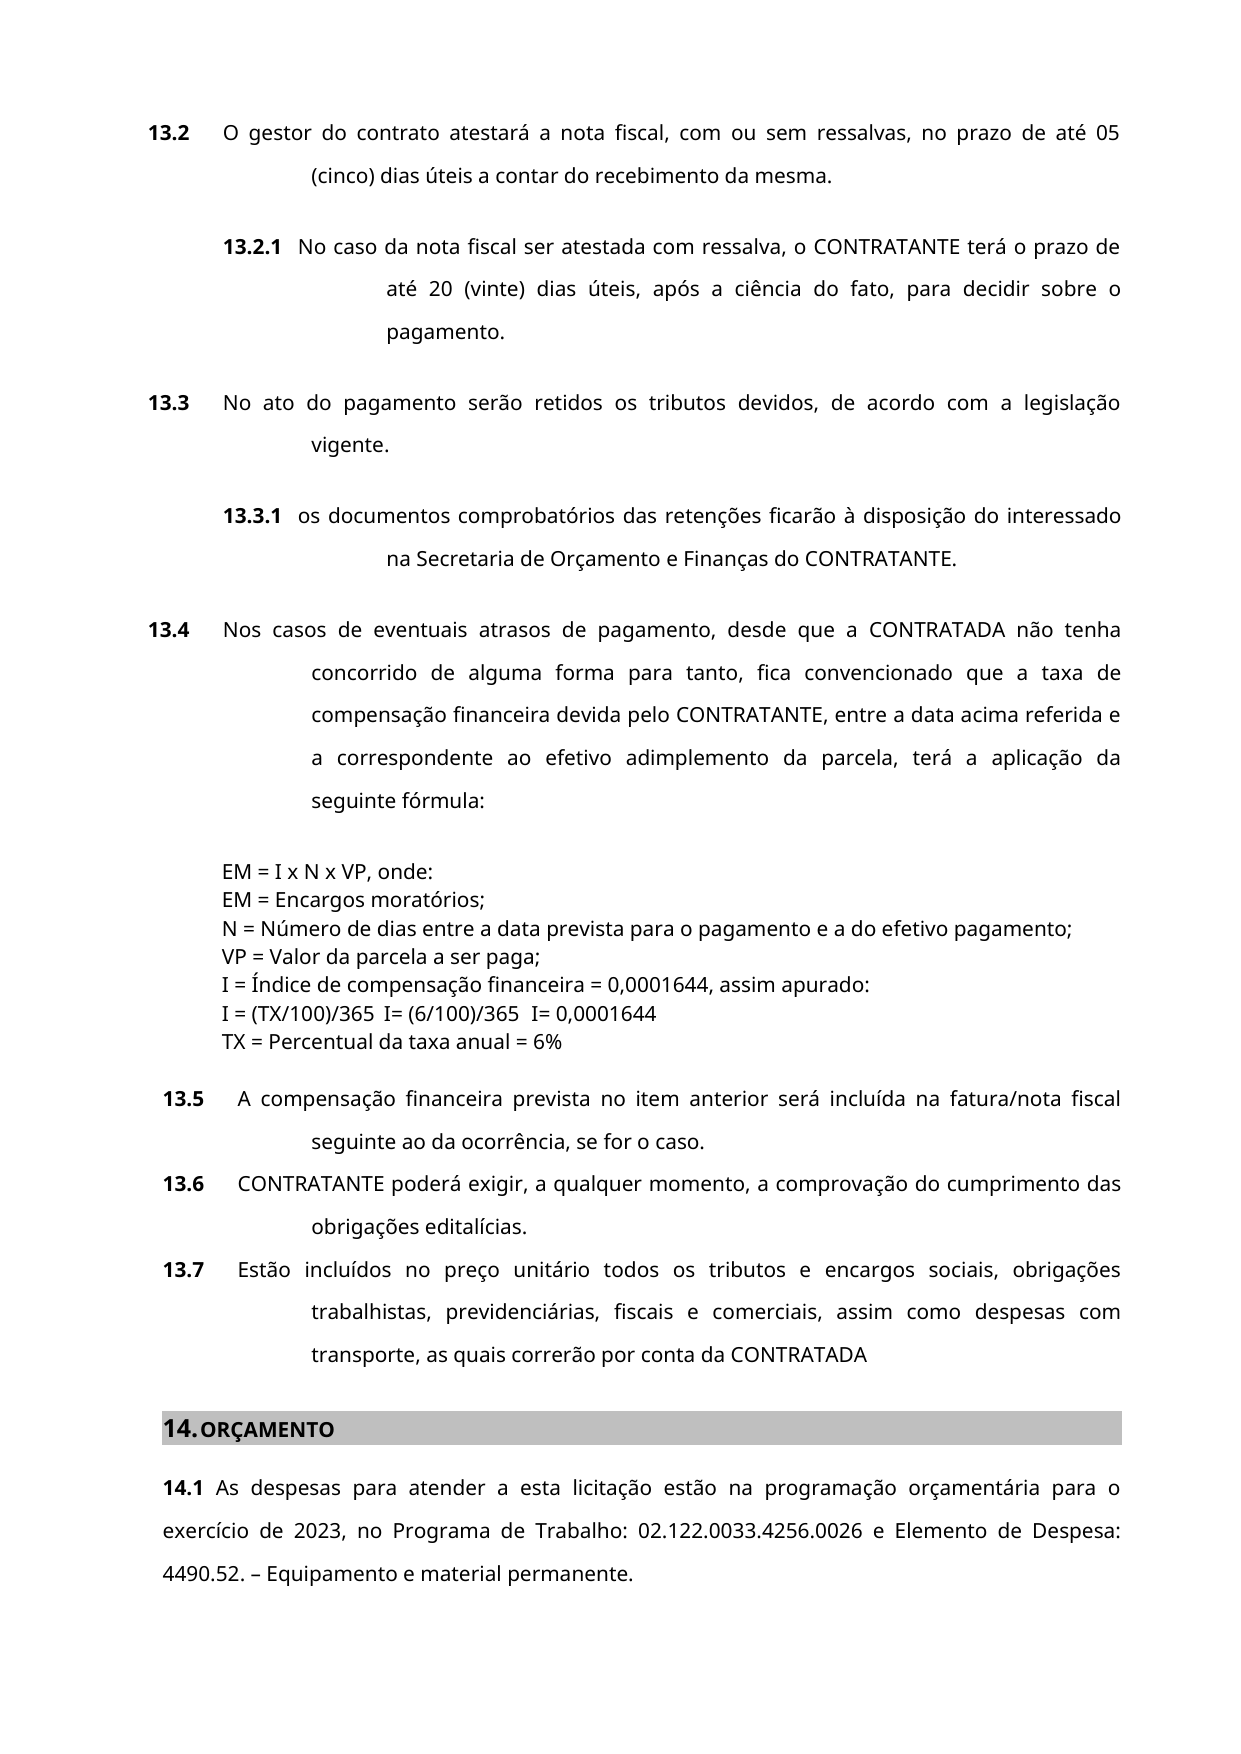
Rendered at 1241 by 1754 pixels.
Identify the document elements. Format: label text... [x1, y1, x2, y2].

text EM = I x N x VP, onde: [222, 857, 1122, 885]
list A compensação financeira prevista no item anterior será incluída na fatura/nota fiscal seguinte ao da ocorrência, se for o caso. [162, 1084, 1122, 1155]
list No caso da nota fiscal ser atestada com ressalva, o CONTRATANTE terá o prazo de até 20 (vinte) dias úteis, após a ciência do fato, para decidir sobre o pagamento. [223, 232, 1122, 345]
list CONTRATANTE poderá exigir, a qualquer momento, a comprovação do cumprimento das obrigações editalícias. [162, 1169, 1122, 1241]
list No ato do pagamento serão retidos os tributos devidos, de acordo com a legislação vigente. [148, 388, 1122, 459]
list os documentos comprobatórios das retenções ficarão à disposição do interessado na Secretaria de Orçamento e Finanças do CONTRATANTE. [223, 502, 1122, 573]
list Nos casos de eventuais atrasos de pagamento, desde que a CONTRATADA não tenha concorrido de alguma forma para tanto, fica convencionado que a taxa de compensação financeira devida pelo CONTRATANTE, entre a data acima referida e a correspondente ao efetivo adimplemento da parcela, terá a aplicação da seguinte fórmula: [148, 615, 1122, 814]
list 14.1 As despesas para atender a esta licitação estão na programação orçamentária para o exercício de 2023, no Programa de Trabalho: 02.122.0033.4256.0026 e Elemento de Despesa: 4490.52. – Equipamento e material permanente. [162, 1473, 1122, 1587]
list O gestor do contrato atestará a nota fiscal, com ou sem ressalvas, no prazo de até 05 (cinco) dias úteis a contar do recebimento da mesma. [148, 118, 1122, 189]
text I = (TX/100)/365 I= (6/100)/365 I= 0,0001644 [222, 999, 1122, 1027]
text VP = Valor da parcela a ser paga; [222, 942, 1122, 971]
text I = Índice de compensação financeira = 0,0001644, assim apurado: [222, 971, 1122, 999]
text TX = Percentual da taxa anual = 6% [222, 1027, 1122, 1056]
list Estão incluídos no preço unitário todos os tributos e encargos sociais, obrigações trabalhistas, previdenciárias, fiscais e comerciais, assim como despesas com transporte, as quais correrão por conta da CONTRATADA [162, 1255, 1122, 1368]
text N = Número de dias entre a data prevista para o pagamento e a do efetivo pagamento; [222, 914, 1122, 942]
list ORÇAMENTO [162, 1411, 1122, 1445]
text EM = Encargos moratórios; [222, 885, 1122, 914]
